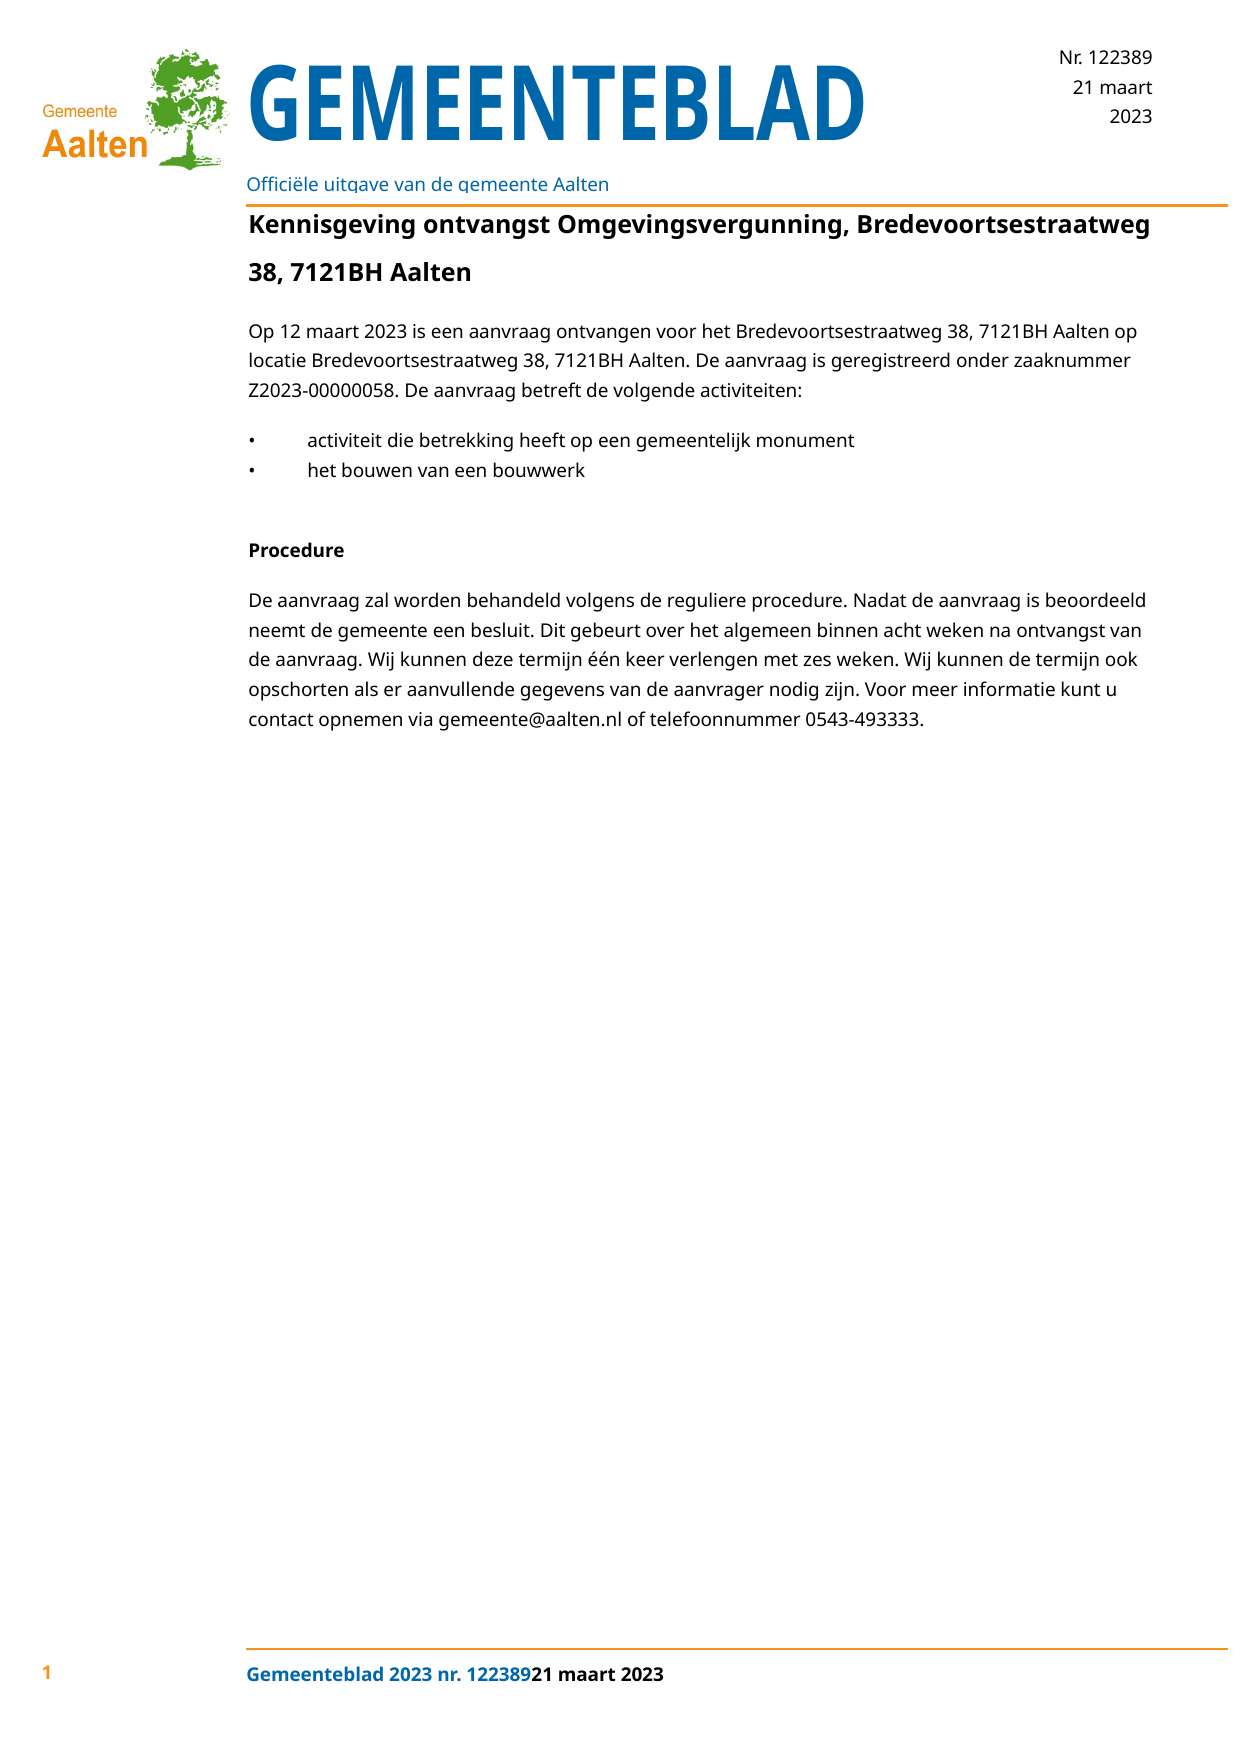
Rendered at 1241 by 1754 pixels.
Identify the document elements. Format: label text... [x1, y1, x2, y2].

text Procedure [248, 537, 1152, 563]
picture [41, 47, 231, 172]
list activiteit die betrekking heeft op een gemeentelijk monument [248, 427, 1152, 453]
text Op 12 maart 2023 is een aanvraag ontvangen voor het Bredevoortsestraatweg 38, 7121BH Aalten op locatie Bredevoortsestraatweg 38, 7121BH Aalten. De aanvraag is geregistreerd onder zaaknummer Z2023-00000058. De aanvraag betreft de volgende activiteiten: [248, 318, 1152, 403]
text De aanvraag zal worden behandeld volgens de reguliere procedure. Nadat de aanvraag is beoordeeld neemt de gemeente een besluit. Dit gebeurt over het algemeen binnen acht weken na ontvangst van de aanvraag. Wij kunnen deze termijn één keer verlengen met zes weken. Wij kunnen de termijn ook opschorten als er aanvullende gegevens van de aanvrager nodig zijn. Voor meer informatie kunt u contact opnemen via gemeente@aalten.nl of telefoonnummer 0543-493333. [248, 587, 1152, 732]
text Kennisgeving ontvangst Omgevingsvergunning, Bredevoortsestraatweg 38, 7121BH Aalten [248, 207, 1152, 288]
list het bouwen van een bouwwerk [248, 457, 1152, 483]
